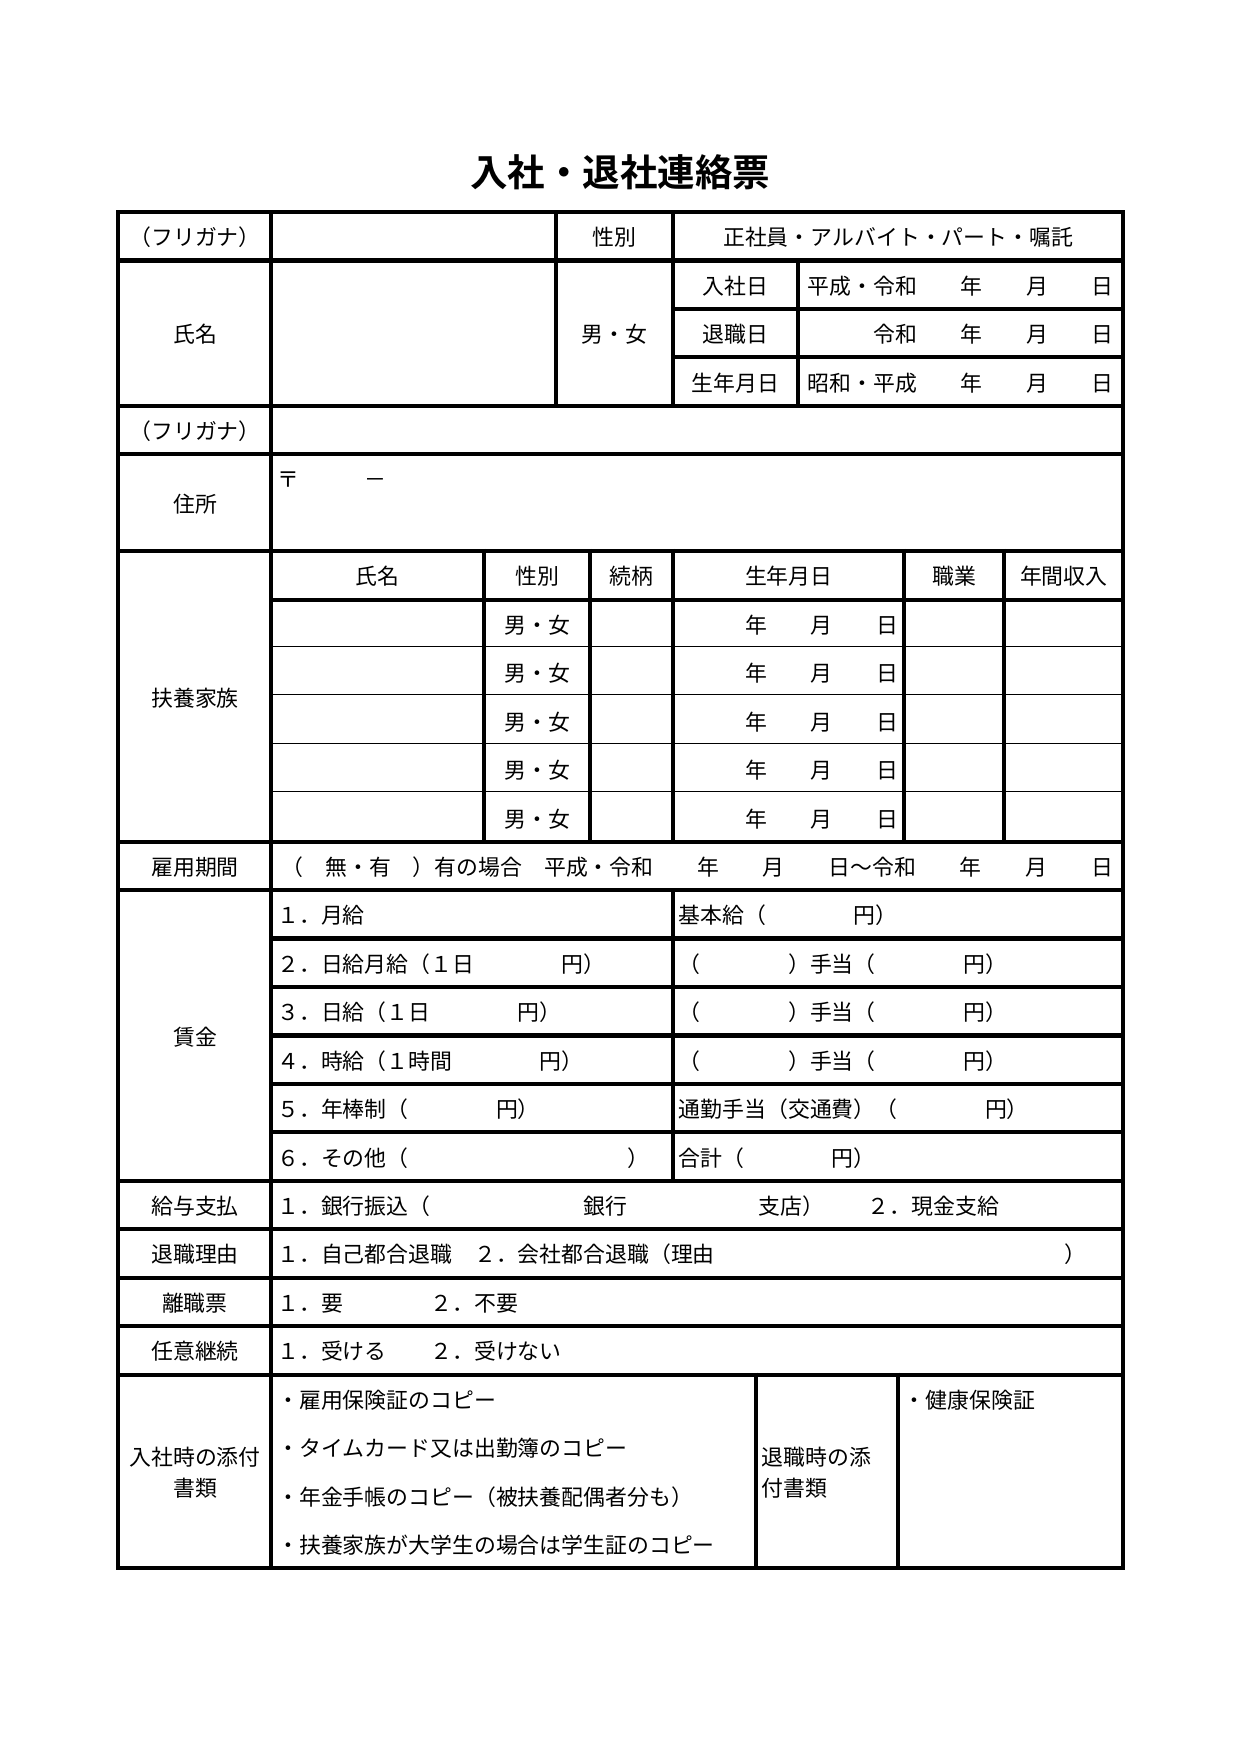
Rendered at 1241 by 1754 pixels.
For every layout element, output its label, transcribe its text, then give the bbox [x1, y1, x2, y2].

table_cell 性別 [486, 553, 588, 597]
table_cell [273, 744, 482, 791]
table_cell [1006, 792, 1121, 839]
table_cell 男・女 [486, 792, 588, 839]
table_cell [592, 695, 671, 743]
table_cell 年 月 日 [675, 744, 902, 791]
table_cell [1006, 744, 1121, 791]
table_cell [273, 408, 1121, 452]
table_cell [900, 1469, 1121, 1518]
table_cell ６．その他（ ） [273, 1134, 671, 1179]
table_cell 年 月 日 [675, 695, 902, 743]
table_cell [1006, 602, 1121, 646]
table_cell [273, 501, 1121, 549]
table_header [273, 214, 554, 258]
table_cell 任意継続 [120, 1328, 269, 1372]
table_cell [592, 647, 671, 694]
table_cell 賃金 [120, 892, 269, 1179]
title 入社・退社連絡票 [118, 143, 1122, 197]
table_cell 住所 [120, 456, 269, 549]
table_cell 退職時の添付書類 [758, 1377, 896, 1566]
table_cell １．月給 [273, 892, 671, 936]
table_cell 扶養家族 [120, 553, 269, 839]
table_cell １．銀行振込（ 銀行 支店） ２．現金支給 [273, 1183, 1121, 1227]
table_cell [273, 647, 482, 694]
table_cell 退職日 [675, 311, 796, 355]
table_cell 基本給（ 円） [675, 892, 1121, 936]
table_cell ・扶養家族が大学生の場合は学生証のコピー [273, 1518, 754, 1566]
table_cell 給与支払 [120, 1183, 269, 1227]
table_cell 氏名 [120, 263, 269, 404]
table_cell [273, 695, 482, 743]
table_cell [592, 744, 671, 791]
table_cell [906, 695, 1002, 743]
table_cell （ ）手当（ 円） [675, 941, 1121, 985]
table_cell 男・女 [486, 602, 588, 646]
table_cell [273, 792, 482, 839]
table_cell [273, 602, 482, 646]
table_cell 入社時の添付書類 [120, 1377, 269, 1566]
table_cell 氏名 [273, 553, 482, 597]
table_cell （ ）手当（ 円） [675, 1038, 1121, 1082]
table_cell 雇用期間 [120, 844, 269, 888]
table_cell ・タイムカード又は出勤簿のコピー [273, 1421, 754, 1469]
table_cell [592, 602, 671, 646]
table_header 性別 [558, 214, 671, 258]
table_cell [906, 744, 1002, 791]
table_cell １．自己都合退職 ２．会社都合退職（理由 ） [273, 1231, 1121, 1276]
table_cell ・雇用保険証のコピー [273, 1377, 754, 1421]
table_cell 平成・令和 年 月 日 [800, 263, 1121, 307]
table_cell （ 無・有 ）有の場合 平成・令和 年 月 日～令和 年 月 日 [273, 844, 1121, 888]
table_cell １．要 ２．不要 [273, 1280, 1121, 1324]
table_cell [906, 792, 1002, 839]
table_cell 年 月 日 [675, 792, 902, 839]
table_cell 男・女 [486, 744, 588, 791]
table_cell 男・女 [486, 695, 588, 743]
table_cell 男・女 [558, 263, 671, 404]
table_cell （フリガナ） [120, 408, 269, 452]
table_cell 昭和・平成 年 月 日 [800, 359, 1121, 404]
table_cell 入社日 [675, 263, 796, 307]
table_cell 続柄 [592, 553, 671, 597]
table_cell 離職票 [120, 1280, 269, 1324]
table_cell 〒 － [273, 456, 1121, 501]
table_cell （ ）手当（ 円） [675, 989, 1121, 1033]
table_cell [900, 1421, 1121, 1469]
table_cell 退職理由 [120, 1231, 269, 1276]
table_cell ４．時給（１時間 円） [273, 1038, 671, 1082]
table_cell [273, 263, 554, 404]
table_cell 生年月日 [675, 553, 902, 597]
table_cell 令和 年 月 日 [800, 311, 1121, 355]
table_cell ・健康保険証 [900, 1377, 1121, 1421]
table_cell [906, 647, 1002, 694]
table_cell 年 月 日 [675, 647, 902, 694]
table_header （フリガナ） [120, 214, 269, 258]
table_cell ・年金手帳のコピー（被扶養配偶者分も） [273, 1469, 754, 1518]
table_cell [1006, 695, 1121, 743]
table_cell 生年月日 [675, 359, 796, 404]
table_cell ５．年棒制（ 円） [273, 1086, 671, 1130]
table_cell [906, 602, 1002, 646]
table_cell 職業 [906, 553, 1002, 597]
table_cell ３．日給（１日 円） [273, 989, 671, 1033]
table_cell 年間収入 [1006, 553, 1121, 597]
table_cell １．受ける ２．受けない [273, 1328, 1121, 1372]
table_cell [592, 792, 671, 839]
table_cell 年 月 日 [675, 602, 902, 646]
table_header 正社員・アルバイト・パート・嘱託 [675, 214, 1121, 258]
table_cell 通勤手当（交通費）（ 円） [675, 1086, 1121, 1130]
table_cell 合計（ 円） [675, 1134, 1121, 1179]
table_cell 男・女 [486, 647, 588, 694]
table_cell [1006, 647, 1121, 694]
table_cell [900, 1518, 1121, 1566]
table_cell ２．日給月給（１日 円） [273, 941, 671, 985]
